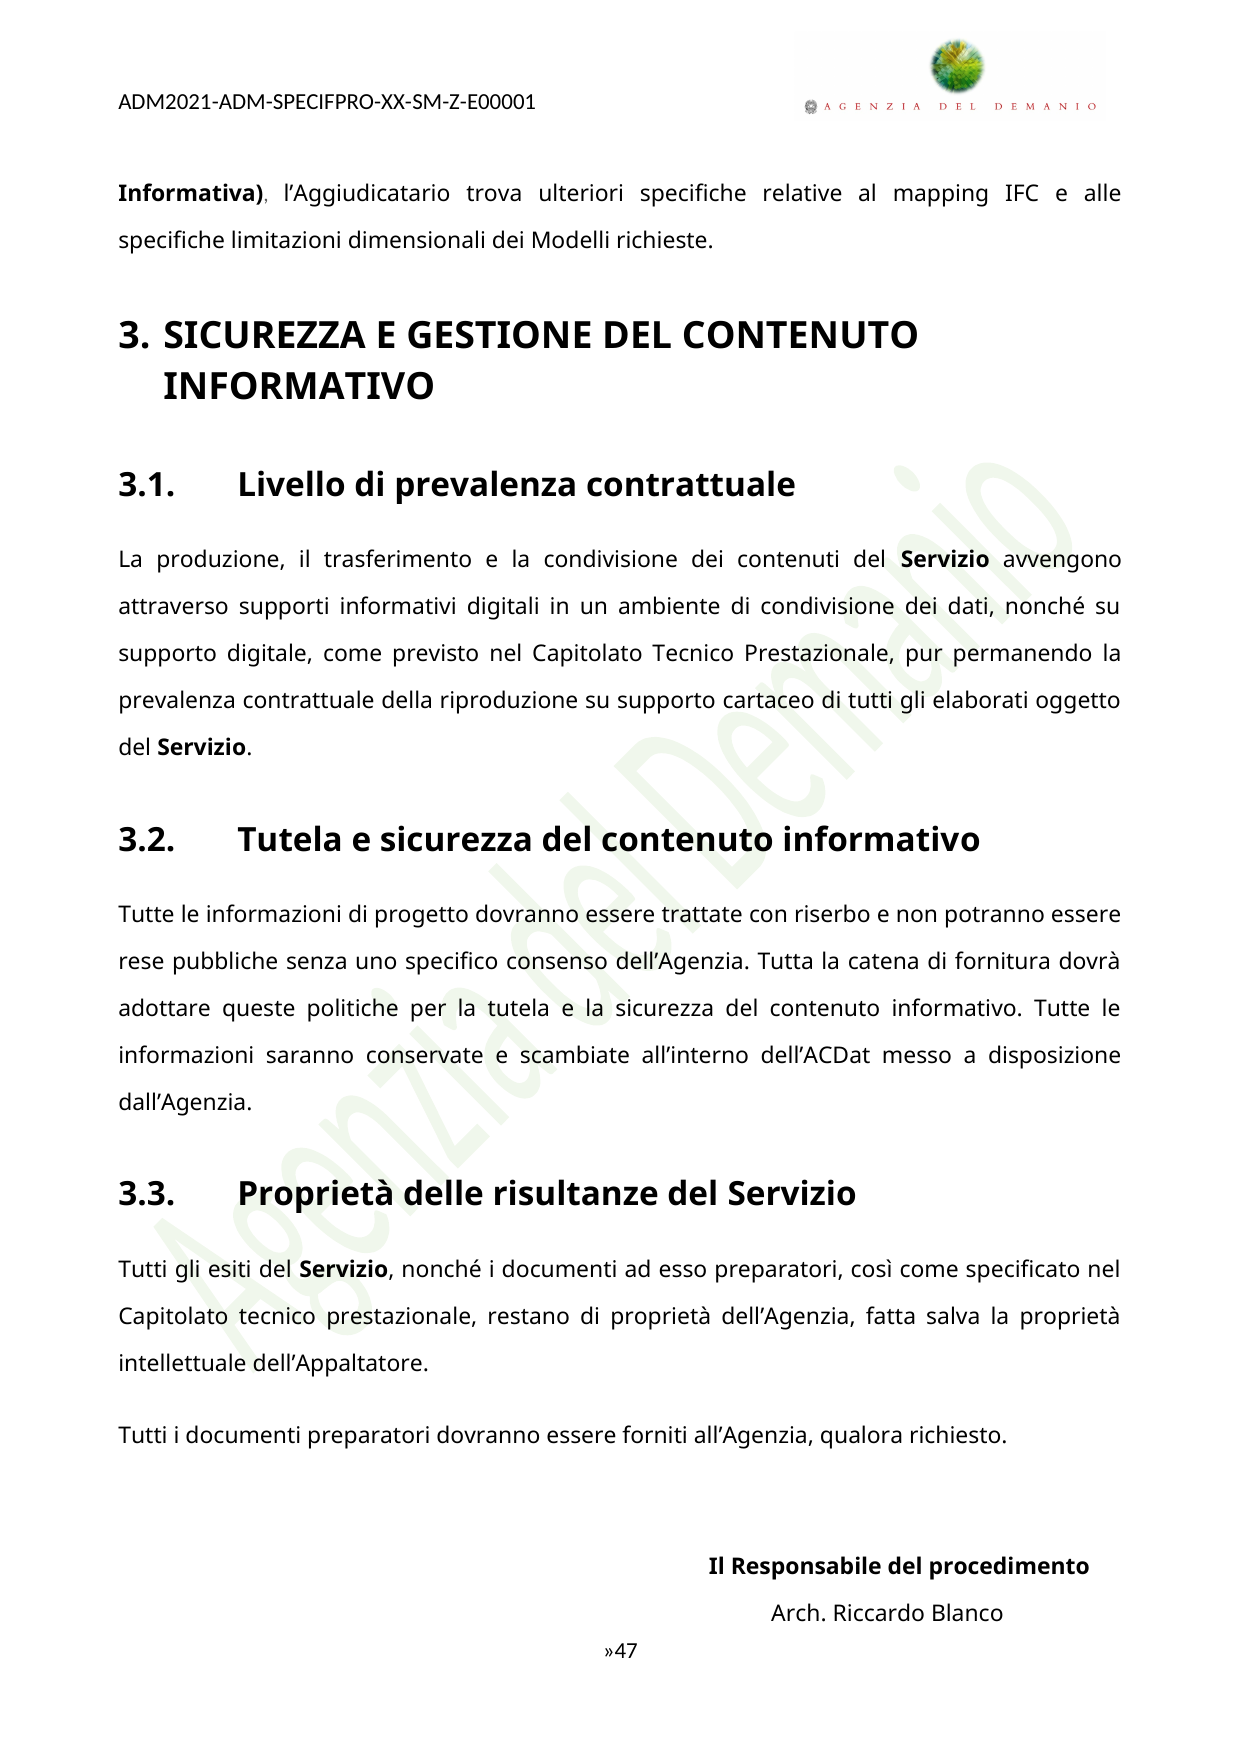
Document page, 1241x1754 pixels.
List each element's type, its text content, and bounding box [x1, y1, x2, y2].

text Informativa), l’Aggiudicatario trova ulteriori specifiche relative al mapping IFC e alle specifiche limitazioni dimensionali dei Modelli richieste. [118, 177, 1122, 255]
text La produzione, il trasferimento e la condivisione dei contenuti del Servizio avvengono attraverso supporti informativi digitali in un ambiente di condivisione dei dati, nonché su supporto digitale, come previsto nel Capitolato Tecnico Prestazionale, pur permanendo la prevalenza contrattuale della riproduzione su supporto cartaceo di tutti gli elaborati oggetto del Servizio. [118, 543, 1122, 762]
list Tutela e sicurezza del contenuto informativo [682, 815, 748, 861]
list SICUREZZA E GESTIONE DEL CONTENUTO INFORMATIVO [118, 308, 1122, 411]
text Tutte le informazioni di progetto dovranno essere trattate con riserbo e non potranno essere rese pubbliche senza uno specifico consenso dell’Agenzia. Tutta la catena di fornitura dovrà adottare queste politiche per la tutela e la sicurezza del contenuto informativo. Tutte le informazioni saranno conservate e scambiate all’interno dell’ACDat messo a disposizione dall’Agenzia. [118, 898, 1122, 1117]
list Livello di prevalenza contrattuale [118, 461, 1122, 506]
list Proprietà delle risultanze del Servizio [118, 1170, 285, 1216]
text Tutti i documenti preparatori dovranno essere forniti all’Agenzia, qualora richiesto. [118, 1419, 1122, 1450]
text Tutti gli esiti del Servizio, nonché i documenti ad esso preparatori, così come specificato nel Capitolato tecnico prestazionale, restano di proprietà dell’Agenzia, fatta salva la proprietà intellettuale dell’Appaltatore. [118, 1253, 1122, 1378]
text Arch. Riccardo Blanco [723, 1597, 1122, 1628]
list Proprietà delle risultanze del Servizio [382, 1170, 1122, 1216]
list Tutela e sicurezza del contenuto informativo [118, 815, 619, 861]
list Proprietà delle risultanze del Servizio [296, 1170, 335, 1201]
list Proprietà delle risultanze del Servizio [322, 1170, 408, 1216]
list Tutela e sicurezza del contenuto informativo [593, 815, 707, 861]
text Il Responsabile del procedimento [709, 1550, 1122, 1581]
list Tutela e sicurezza del contenuto informativo [757, 815, 1122, 861]
